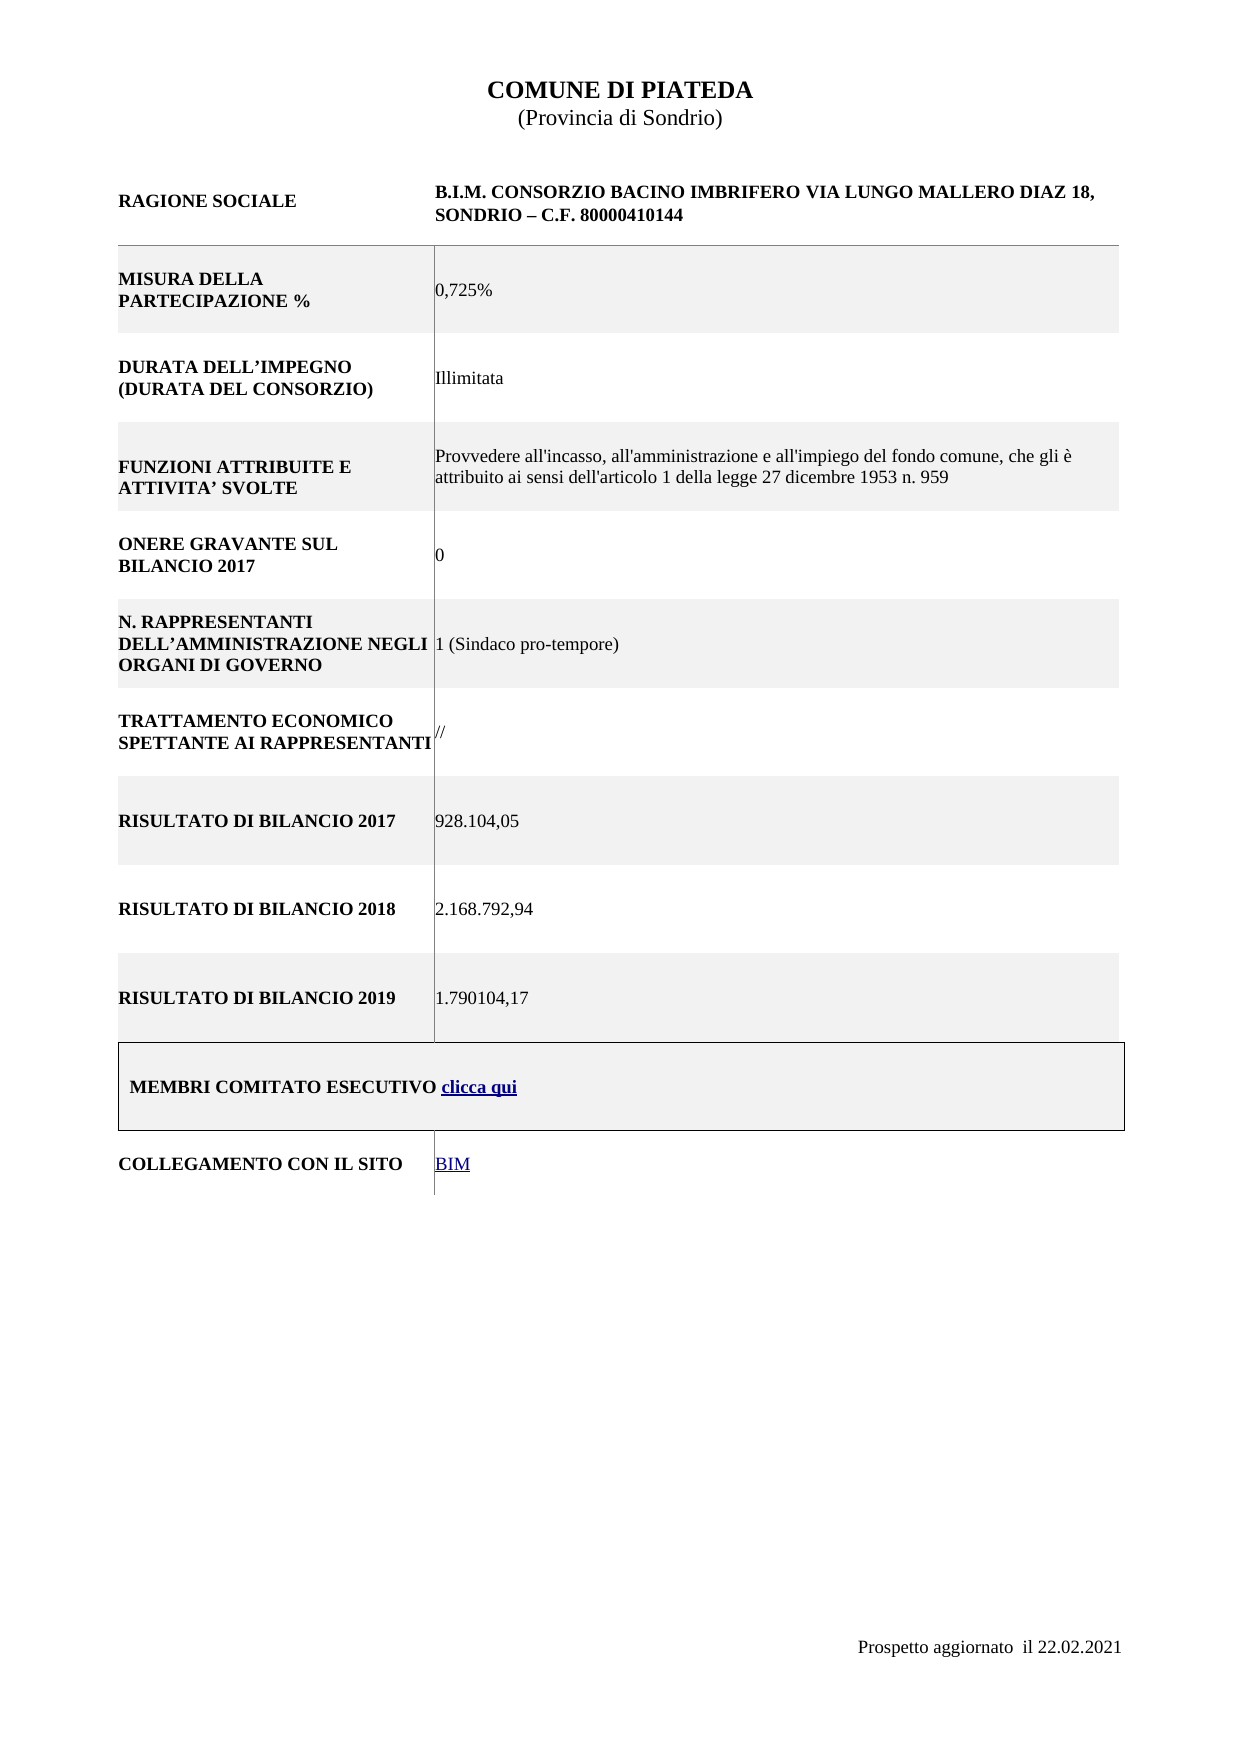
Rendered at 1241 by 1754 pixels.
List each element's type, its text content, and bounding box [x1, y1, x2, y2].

table_cell TRATTAMENTO ECONOMICO SPETTANTE AI RAPPRESENTANTI [118, 688, 434, 776]
table_cell // [435, 688, 1119, 776]
table_cell RISULTATO DI BILANCIO 2019 [118, 953, 434, 1042]
table_cell ONERE GRAVANTE SUL BILANCIO 2017 [118, 511, 434, 599]
table_cell RISULTATO DI BILANCIO 2018 [118, 865, 434, 953]
table_cell collegamento con il sito [118, 1131, 434, 1195]
table_cell [1119, 1131, 1124, 1195]
table_cell [1119, 865, 1124, 953]
table_cell BIM [435, 1131, 1119, 1195]
table_cell [1119, 599, 1124, 688]
table_cell 1.790104,17 [435, 953, 1119, 1042]
table_cell 1 (Sindaco pro-tempore) [435, 599, 1119, 688]
table_cell N. RAPPRESENTANTI DELL’AMMINISTRAZIONE NEGLI ORGANI DI GOVERNO [118, 599, 434, 688]
text (Provincia di Sondrio) [118, 104, 1122, 130]
table_cell [1119, 953, 1124, 1042]
table_cell 2.168.792,94 [435, 865, 1119, 953]
table_cell Provvedere all'incasso, all'amministrazione e all'impiego del fondo comune, che gli è attribuito ai sensi dell'articolo 1 della legge 27 dicembre 1953 n. 959 [435, 422, 1119, 511]
table_cell [1119, 334, 1124, 422]
table_cell 0,725% [435, 246, 1119, 333]
table_cell [1119, 776, 1124, 865]
table_header RAGIONE SOCIALE [118, 156, 435, 245]
table_cell [1119, 245, 1124, 333]
table_header B.I.M. CONSORZIO BACINO IMBRIFERO Via Lungo Mallero Diaz 18, Sondrio – C.F. 80000410144 [435, 156, 1119, 245]
table_cell FUNZIONI ATTRIBUITE E ATTIVITA’ SVOLTE [118, 422, 434, 511]
table_cell 928.104,05 [435, 776, 1119, 865]
table_cell [1119, 688, 1124, 776]
table_cell [1119, 511, 1124, 599]
table_header [1119, 156, 1124, 245]
table_cell DURATA DELL’IMPEGNO (durata del Consorzio) [118, 334, 434, 422]
table_cell MEMBRI COMITATO ESECUTIVO clicca qui [119, 1043, 1124, 1130]
table_cell 0 [435, 511, 1119, 599]
text COMUNE DI PIATEDA [118, 75, 1122, 104]
table_cell RISULTATO DI BILANCIO 2017 [118, 776, 434, 865]
table_cell MISURA DELLA PARTECIPAZIONE % [118, 246, 434, 333]
table_cell Illimitata [435, 334, 1119, 422]
table_cell [1119, 422, 1124, 511]
